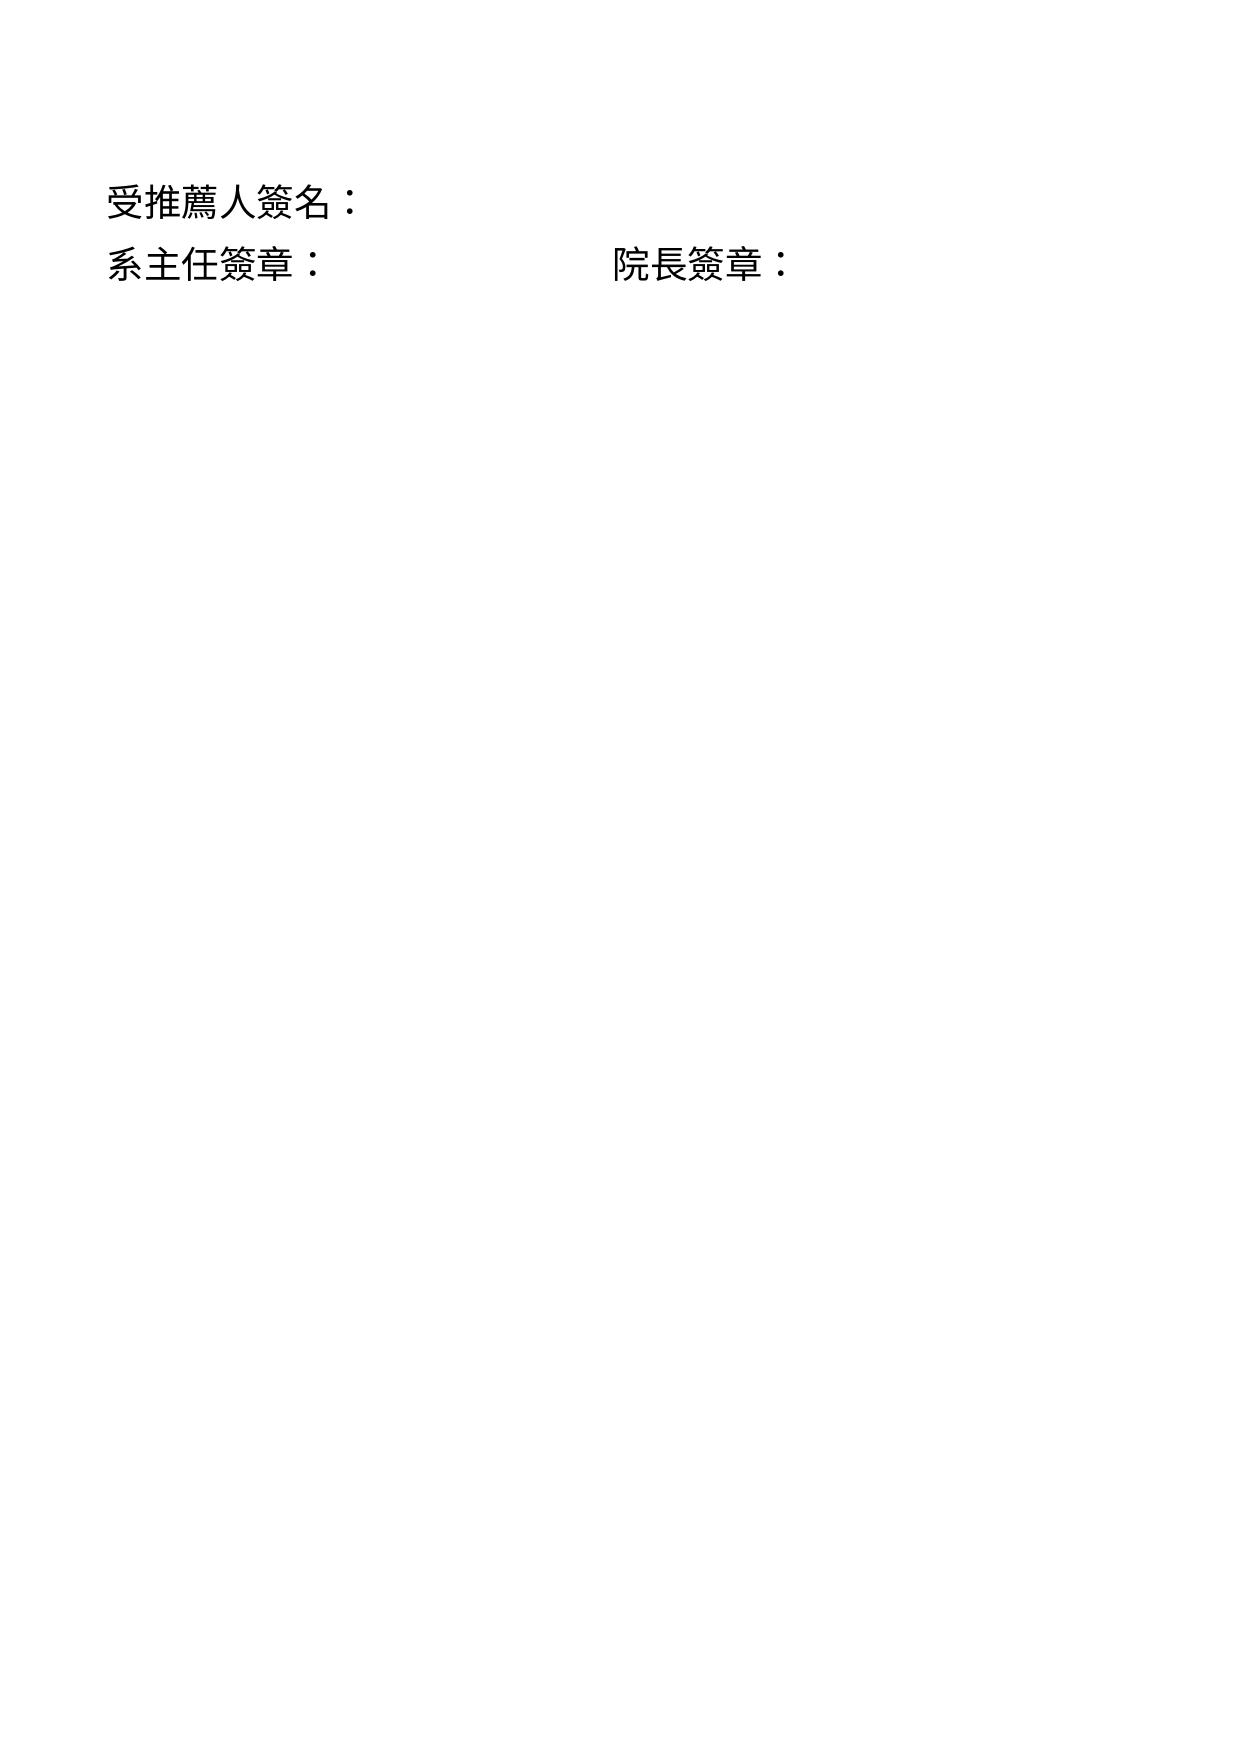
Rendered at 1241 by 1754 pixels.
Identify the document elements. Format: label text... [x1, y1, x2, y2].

text 受推薦人簽名： [106, 158, 1134, 221]
text 系主任簽章： 院長簽章： [106, 221, 1134, 283]
